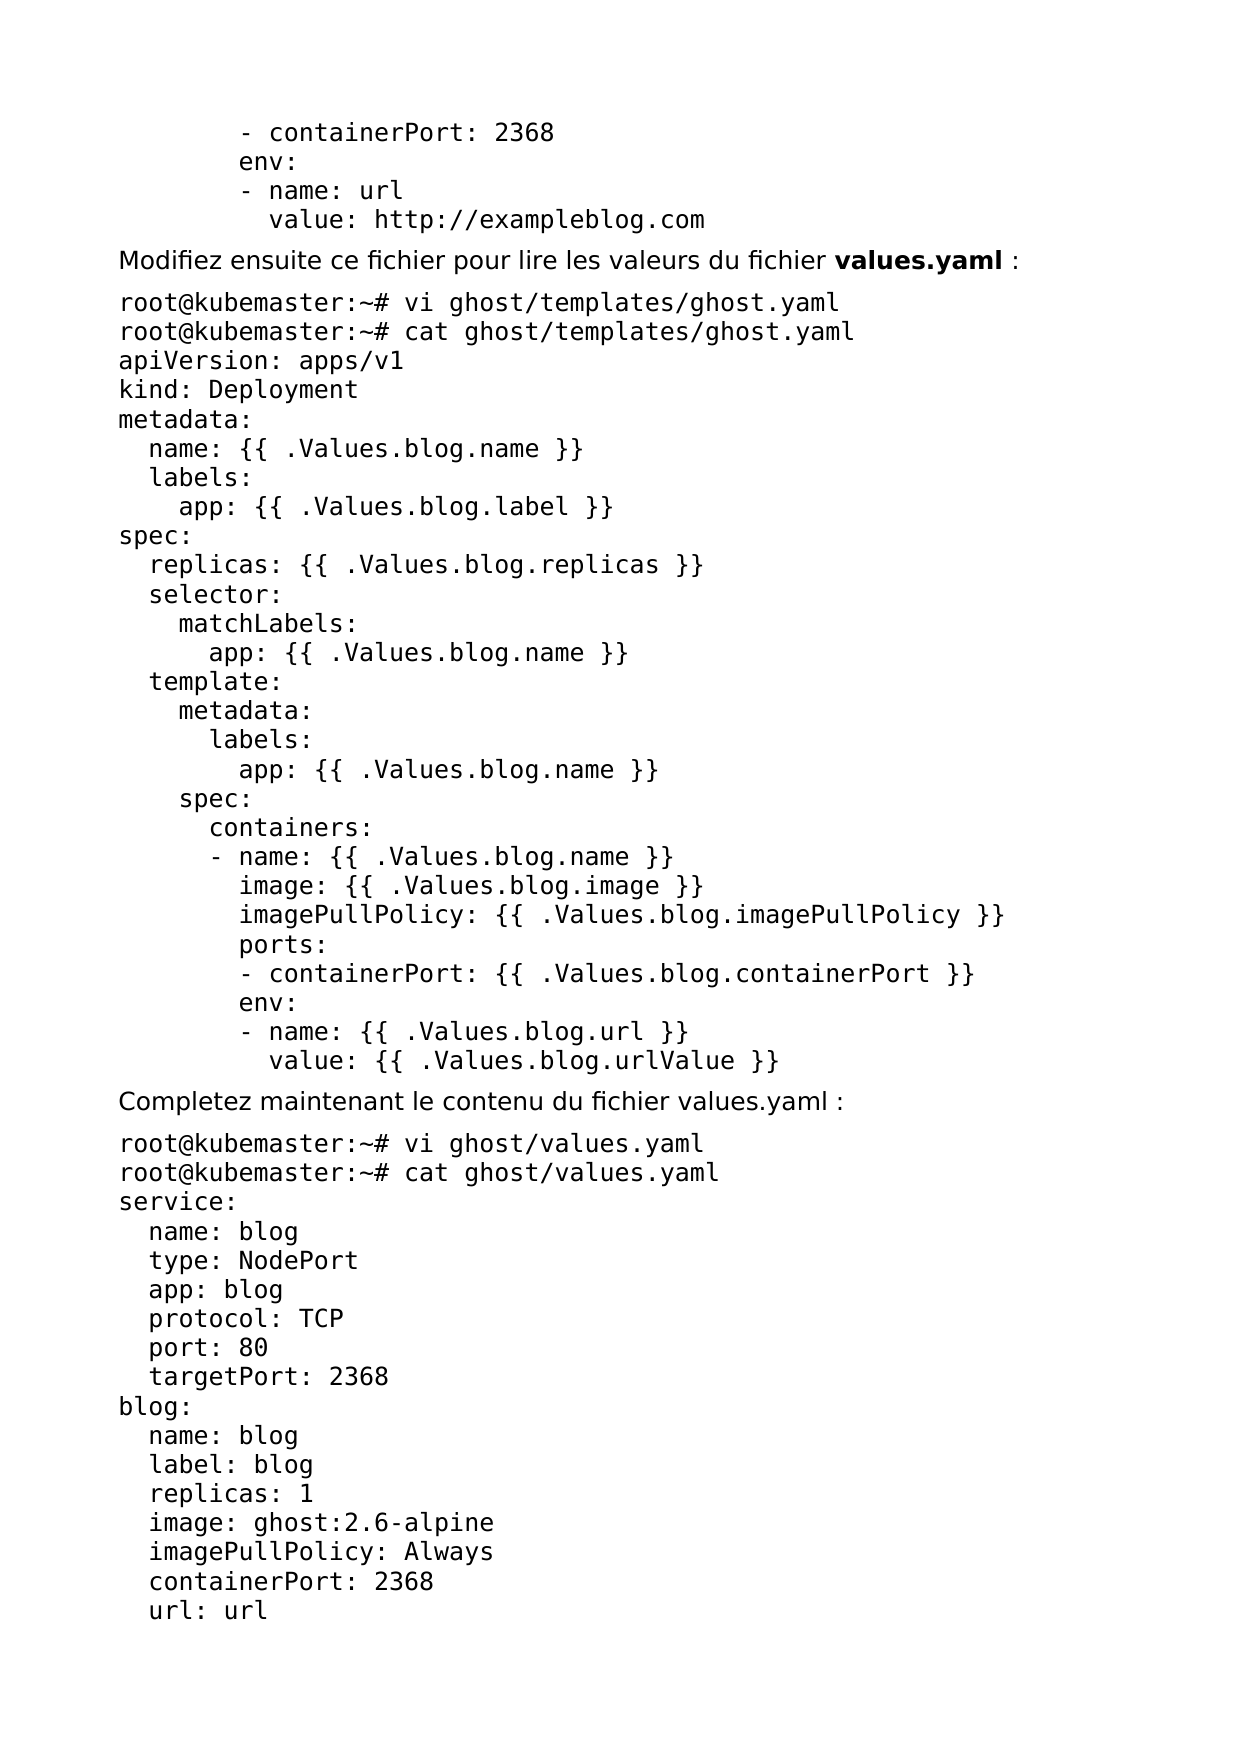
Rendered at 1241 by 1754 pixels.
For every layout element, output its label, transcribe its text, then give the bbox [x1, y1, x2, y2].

text root@kubemaster:~# vi ghost/templates/ghost.yaml root@kubemaster:~# cat ghost/templates/ghost.yaml apiVersion: apps/v1 kind: Deployment metadata: name: {{ .Values.blog.name }} labels: app: {{ .Values.blog.label }} spec: replicas: {{ .Values.blog.replicas }} selector: matchLabels: app: {{ .Values.blog.name }} template: metadata: labels: app: {{ .Values.blog.name }} spec: containers: - name: {{ .Values.blog.name }} image: {{ .Values.blog.image }} imagePullPolicy: {{ .Values.blog.imagePullPolicy }} ports: - containerPort: {{ .Values.blog.containerPort }} env: - name: {{ .Values.blog.url }} value: {{ .Values.blog.urlValue }} [118, 288, 1122, 1076]
text Modifiez ensuite ce fichier pour lire les valeurs du fichier values.yaml : [118, 247, 1122, 276]
text - containerPort: 2368 env: - name: url value: http://exampleblog.com [118, 118, 1122, 235]
text Completez maintenant le contenu du fichier values.yaml : [118, 1087, 1122, 1117]
text root@kubemaster:~# vi ghost/values.yaml root@kubemaster:~# cat ghost/values.yaml service: name: blog type: NodePort app: blog protocol: TCP port: 80 targetPort: 2368 blog: name: blog label: blog replicas: 1 image: ghost:2.6-alpine imagePullPolicy: Always containerPort: 2368 url: url [118, 1129, 1122, 1625]
